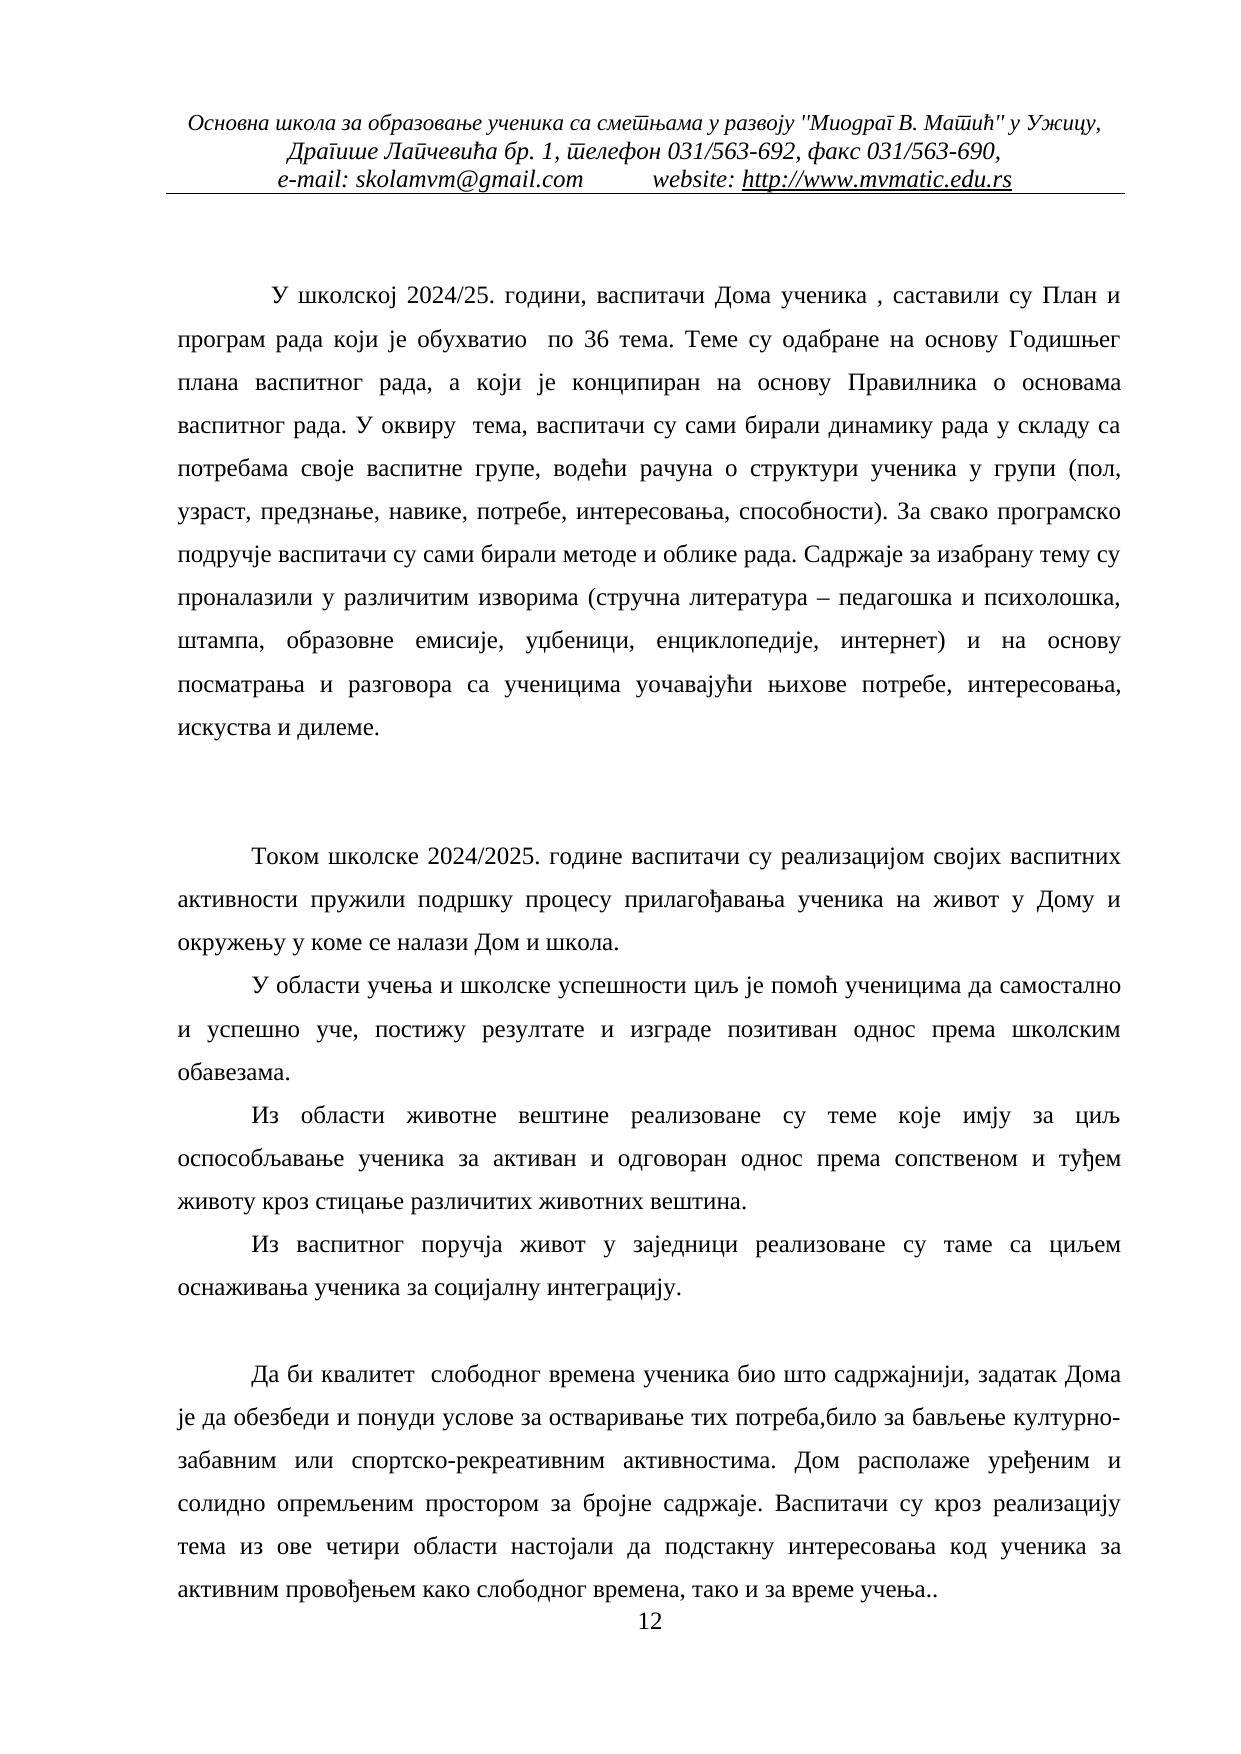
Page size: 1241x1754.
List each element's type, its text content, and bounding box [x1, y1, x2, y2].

text У области учења и школске успешности циљ је помоћ ученицима да самостално и успешно уче, постижу резултате и изграде позитиван однос према школским обавезама. [177, 971, 1122, 1086]
text У школској 2024/25. години, васпитачи Дома ученика , саставили су План и програм рада који је обухватио по 36 тема. Теме су одабране на основу Годишњег плана васпитног рада, а који је конципиран на основу Правилника о основама васпитног рада. У оквиру тема, васпитачи су сами бирали динамику рада у складу са потребама своје васпитне групе, водећи рачуна о структури ученика у групи (пол, узраст, предзнање, навике, потребе, интересовања, способности). За свако програмско подручје васпитачи су сами бирали методе и облике рада. Садржаје за изабрану тему су проналазили у различитим изворима (стручна литература – педагошка и психолошка, штампа, образовне емисије, уџбеници, енциклопедије, интернет) и на основу посматрања и разговора са ученицима уочавајући њихове потребе, интересовања, искуства и дилеме. [177, 281, 1122, 741]
text Током школске 2024/2025. године васпитачи су реализацијом својих васпитних активности пружили подршку процесу прилагођавања ученика на живот у Дому и окружењу у коме се налази Дом и школа. [177, 841, 1122, 956]
text Из области животне вештине реализоване су теме које имју за циљ оспособљавање ученика за активан и одговоран однос према сопственом и туђем животу кроз стицање различитих животних вештина. [177, 1100, 1122, 1215]
text Да би квалитет слободног времена ученика био што садржајнији, задатак Дома је да обезбеди и понуди услове за остваривање тих потреба,било за бављење културно-забавним или спортско-рекреативним активностима. Дом располаже уређеним и солидно опремљеним простором за бројне садржаје. Васпитачи су кроз реализацију тема из ове четири области настојали да подстакну интересовања код ученика за активним провођењем како слободног времена, тако и за време учења.. [177, 1359, 1122, 1603]
text Из васпитног поручја живот у заједници реализоване су таме са циљем оснаживања ученика за социјалну интеграцију. [177, 1229, 1122, 1301]
